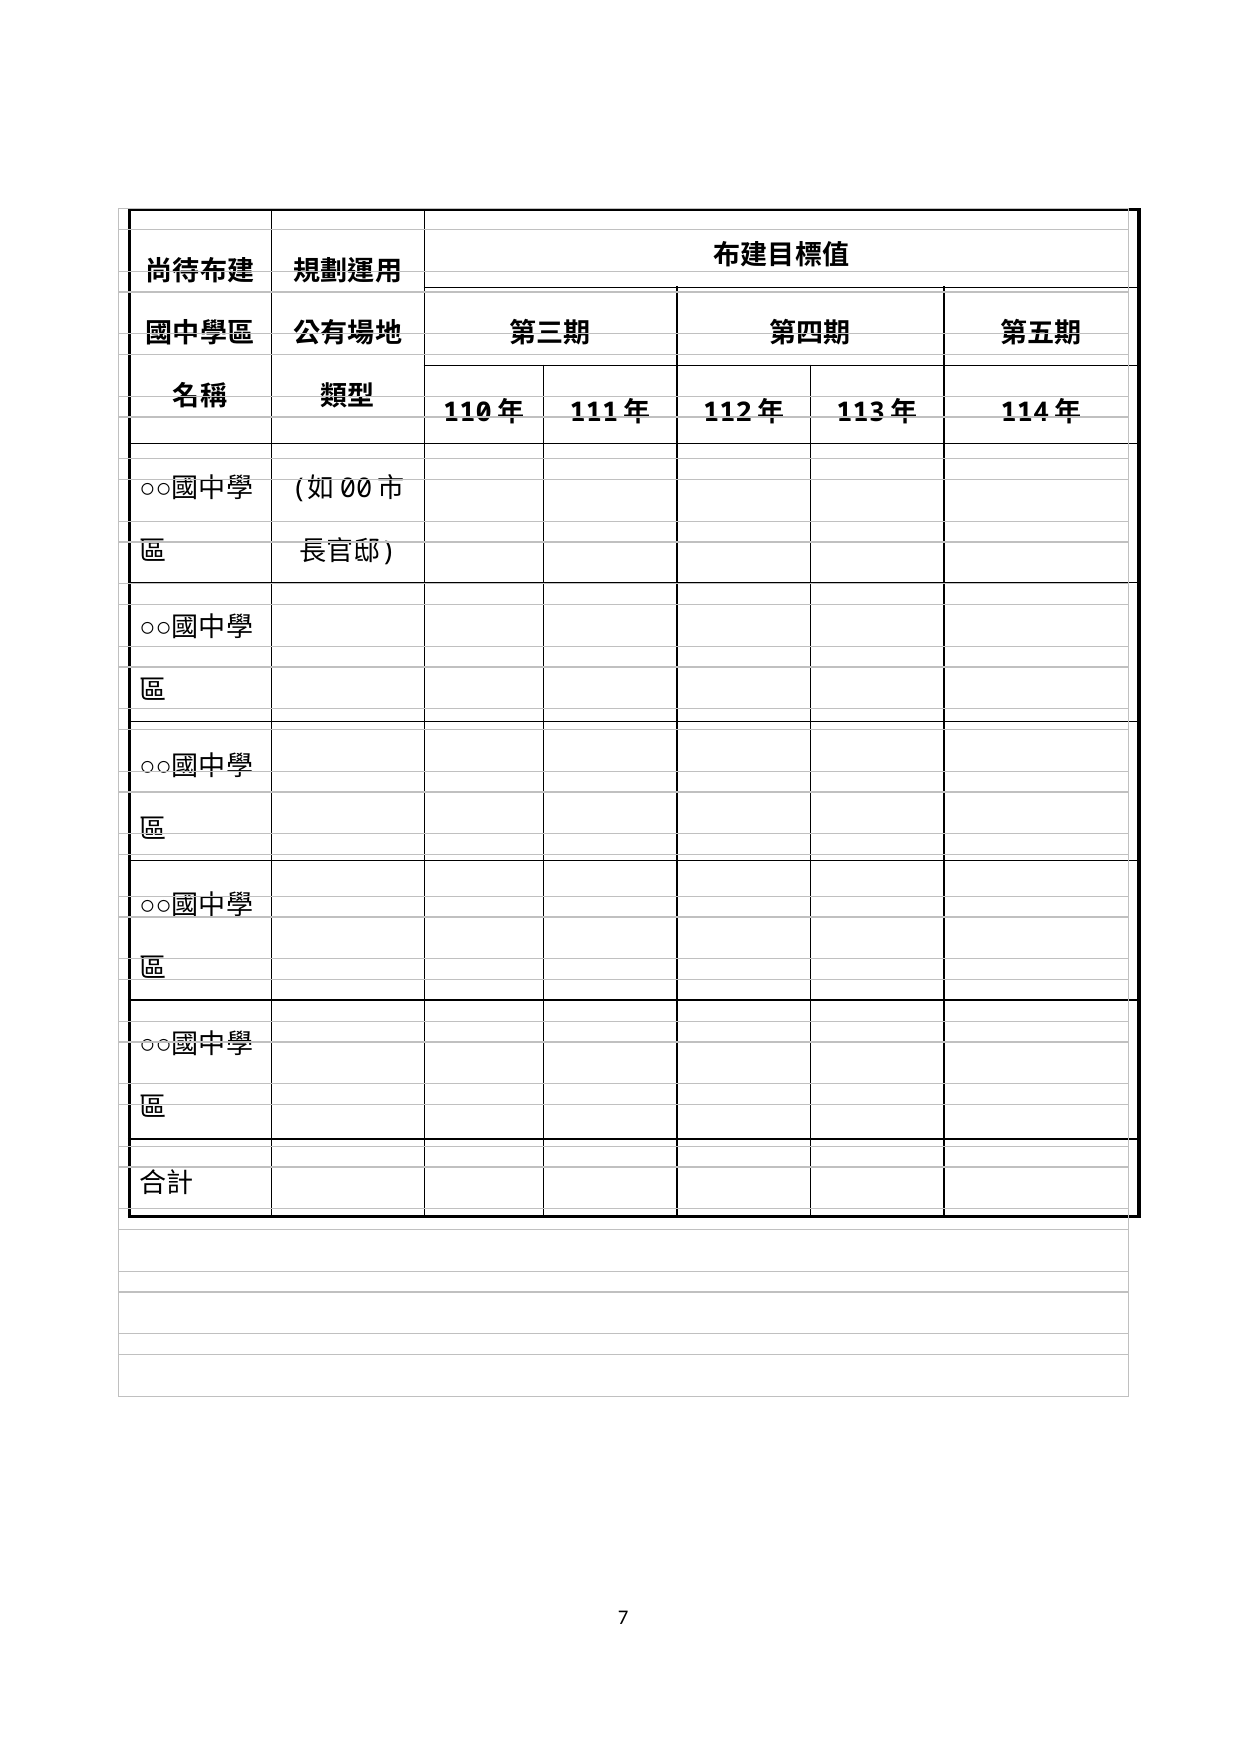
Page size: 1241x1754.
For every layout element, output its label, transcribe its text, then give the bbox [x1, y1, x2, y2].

table_cell [932, 1140, 943, 1146]
table_cell [811, 480, 821, 521]
table_cell [425, 793, 543, 833]
table_header 規劃運用公有場地類型 [413, 272, 424, 291]
table_cell [811, 1147, 821, 1166]
table_cell [272, 722, 424, 729]
table_cell [811, 959, 943, 979]
table_cell [666, 897, 676, 916]
table_cell [425, 584, 543, 604]
table_cell [425, 293, 435, 333]
table_cell [425, 355, 676, 364]
table_cell [811, 834, 943, 854]
table_cell 110年 [532, 397, 543, 416]
table_cell [425, 1022, 543, 1041]
table_cell [1129, 861, 1137, 999]
table_cell 111年 [544, 418, 676, 443]
table_cell ○○國中學區 [260, 459, 271, 479]
table_cell 111年 [544, 397, 554, 416]
table_cell 110年 [425, 418, 543, 443]
table_cell [811, 730, 943, 771]
table_cell ○○國中學區 [131, 1022, 139, 1041]
table_cell [799, 1147, 810, 1166]
table_cell [678, 459, 810, 479]
table_header 尚待布建國中學區名稱 [131, 418, 271, 443]
table_cell [1129, 583, 1137, 721]
table_cell 110年 [425, 397, 435, 416]
table_cell [272, 1043, 282, 1083]
table_cell ○○國中學區 [260, 444, 271, 458]
table_cell [945, 730, 954, 771]
table_cell ○○國中學區 [260, 522, 271, 541]
table_cell [945, 480, 1128, 521]
table_header 規劃運用公有場地類型 [272, 355, 282, 396]
table_cell 113年 [811, 397, 821, 416]
table_cell 111年 [544, 366, 676, 396]
table_cell [544, 647, 554, 666]
table_cell [945, 543, 1128, 582]
table_cell ○○國中學區 [131, 730, 139, 771]
table_cell [272, 980, 424, 999]
table_cell 111年 [666, 397, 676, 416]
table_header 規劃運用公有場地類型 [272, 211, 424, 229]
table_cell ○○國中學區 [260, 772, 271, 791]
table_header 尚待布建國中學區名稱 [131, 211, 271, 229]
table_cell [799, 897, 810, 916]
table_cell [678, 605, 810, 646]
table_cell [945, 855, 1128, 860]
table_cell [678, 1168, 810, 1208]
table_cell [811, 793, 943, 833]
table_cell [811, 1105, 943, 1138]
table_cell [532, 480, 543, 521]
table_cell [131, 1140, 139, 1146]
table_cell ○○國中學區 [260, 861, 271, 896]
table_cell [544, 980, 676, 999]
table_cell [811, 668, 943, 708]
table_cell [272, 834, 424, 854]
table_cell ○○國中學區 [260, 1043, 271, 1083]
table_cell (如00市長官邸) [272, 543, 424, 582]
table_cell [678, 1147, 687, 1166]
table_cell [945, 1084, 1128, 1104]
table_cell [544, 834, 676, 854]
table_cell [272, 730, 424, 771]
table_cell ○○國中學區 [131, 459, 139, 479]
table_cell [811, 855, 943, 860]
table_cell [544, 1140, 554, 1146]
table_cell [544, 897, 554, 916]
table_cell [945, 709, 1128, 721]
table_cell [678, 1105, 810, 1138]
table_cell [544, 709, 676, 721]
table_cell [945, 1168, 1128, 1208]
table_cell [544, 543, 676, 582]
table_cell [811, 543, 943, 582]
table_cell [260, 1147, 271, 1166]
table_cell [945, 444, 954, 458]
table_cell [425, 855, 543, 860]
table_cell [544, 1043, 554, 1083]
table_cell 113年 [932, 397, 943, 416]
table_cell [532, 1043, 543, 1083]
table_cell [945, 355, 1128, 364]
table_cell [272, 1168, 424, 1208]
table_cell 114年 [1129, 366, 1137, 443]
table_cell [425, 480, 435, 521]
table_cell [272, 584, 424, 604]
table_cell [425, 1105, 543, 1138]
table_cell 113年 [811, 418, 943, 443]
table_cell [131, 1147, 139, 1166]
table_cell [945, 834, 1128, 854]
table_cell ○○國中學區 [260, 668, 271, 708]
table_cell [678, 722, 810, 729]
table_cell [678, 861, 810, 896]
table_cell [811, 861, 943, 896]
table_cell [811, 918, 943, 958]
table_cell [532, 772, 543, 791]
table_cell [544, 1001, 676, 1021]
table_cell [811, 522, 943, 541]
table_cell [260, 1140, 271, 1146]
table_header 規劃運用公有場地類型 [413, 293, 424, 333]
table_cell [425, 980, 543, 999]
table_cell [799, 1043, 810, 1083]
table_cell [425, 1168, 543, 1208]
table_cell ○○國中學區 [131, 897, 139, 916]
table_cell [811, 722, 943, 729]
table_header 規劃運用公有場地類型 [272, 397, 424, 416]
table_cell [272, 605, 424, 646]
table_cell [945, 959, 1128, 979]
table_cell [544, 584, 676, 604]
table_cell [272, 897, 282, 916]
table_cell [425, 959, 543, 979]
table_cell ○○國中學區 [131, 861, 139, 896]
table_cell (如00市長官邸) [272, 522, 282, 541]
table_cell [425, 722, 543, 729]
table_cell (如00市長官邸) [272, 459, 282, 479]
table_cell [131, 1209, 271, 1214]
table_header 尚待布建國中學區名稱 [260, 272, 271, 291]
table_cell [811, 459, 943, 479]
table_cell [678, 480, 687, 521]
table_cell [932, 1147, 943, 1166]
table_cell [678, 793, 810, 833]
table_cell 114年 [945, 418, 1128, 443]
table_cell ○○國中學區 [131, 772, 139, 791]
table_cell ○○國中學區 [260, 1001, 271, 1021]
table_cell [932, 772, 943, 791]
table_cell [272, 1209, 424, 1214]
table_cell [425, 1084, 543, 1104]
table_cell [945, 772, 1128, 791]
table_header 規劃運用公有場地類型 [272, 418, 424, 443]
table_cell [945, 293, 954, 333]
table_cell [1129, 288, 1137, 364]
table_cell [413, 647, 424, 666]
table_cell [544, 480, 554, 521]
table_cell [811, 1084, 943, 1104]
table_cell [678, 959, 810, 979]
table_cell ○○國中學區 [260, 918, 271, 958]
table_header 規劃運用公有場地類型 [272, 230, 282, 271]
table_cell [945, 1022, 954, 1041]
table_header 布建目標值 [425, 230, 435, 271]
table_cell [678, 522, 810, 541]
table_header 規劃運用公有場地類型 [413, 334, 424, 354]
table_cell [544, 444, 676, 458]
table_cell ○○國中學區 [131, 1001, 139, 1021]
table_cell [799, 772, 810, 791]
table_cell [544, 1147, 554, 1166]
table_cell [425, 730, 543, 771]
table_cell [678, 918, 810, 958]
table_cell 第三期 [425, 334, 676, 354]
table_cell [811, 1168, 943, 1208]
table_header 尚待布建國中學區名稱 [131, 293, 139, 333]
table_header 尚待布建國中學區名稱 [260, 230, 271, 271]
table_cell [666, 772, 676, 791]
table_cell [678, 709, 810, 721]
table_cell [544, 668, 676, 708]
table_cell ○○國中學區 [260, 605, 271, 646]
table_cell [678, 834, 810, 854]
table_cell [272, 855, 424, 860]
table_header 尚待布建國中學區名稱 [260, 355, 271, 396]
table_cell [544, 1209, 676, 1214]
table_cell ○○國中學區 [131, 959, 139, 979]
table_cell [425, 1043, 435, 1083]
table_cell ○○國中學區 [131, 605, 139, 646]
table_cell [945, 1105, 1128, 1138]
table_cell [413, 772, 424, 791]
table_cell 112年 [678, 418, 810, 443]
table_cell [945, 918, 1128, 958]
table_cell [544, 459, 676, 479]
table_cell [544, 1168, 676, 1208]
table_cell [945, 459, 954, 479]
table_cell [532, 897, 543, 916]
table_header 尚待布建國中學區名稱 [260, 293, 271, 333]
table_cell [544, 772, 554, 791]
table_cell (如00市長官邸) [413, 459, 424, 479]
table_cell [678, 855, 810, 860]
table_cell [932, 897, 943, 916]
table_cell [425, 459, 543, 479]
table_cell [678, 772, 687, 791]
table_cell [544, 793, 676, 833]
table_cell ○○國中學區 [260, 793, 271, 833]
table_cell ○○國中學區 [131, 918, 139, 958]
table_cell [811, 772, 821, 791]
table_cell [945, 522, 1128, 541]
table_cell [425, 1001, 543, 1021]
table_cell ○○國中學區 [131, 1043, 139, 1083]
table_cell [272, 1022, 424, 1041]
table_cell ○○國中學區 [260, 959, 271, 979]
table_cell ○○國中學區 [131, 855, 271, 860]
table_cell [272, 861, 424, 896]
table_cell [945, 668, 1128, 708]
table_cell [425, 647, 435, 666]
table_cell [425, 1147, 435, 1166]
table_cell [945, 647, 1128, 666]
table_cell [811, 584, 943, 604]
table_cell [678, 1140, 687, 1146]
table_cell [945, 1147, 954, 1166]
table_cell [544, 605, 676, 646]
table_cell [945, 1209, 1128, 1214]
table_cell [272, 709, 424, 721]
table_cell 114年 [945, 366, 1128, 396]
table_cell ○○國中學區 [260, 584, 271, 604]
table_header 尚待布建國中學區名稱 [131, 397, 271, 416]
table_cell [425, 897, 435, 916]
table_cell [678, 668, 810, 708]
table_cell [945, 897, 954, 916]
table_header 規劃運用公有場地類型 [413, 230, 424, 271]
table_cell 第五期 [945, 334, 1128, 354]
table_cell [272, 668, 424, 708]
table_cell [678, 980, 810, 999]
table_cell ○○國中學區 [131, 793, 139, 833]
table_cell [666, 480, 676, 521]
table_cell [413, 1043, 424, 1083]
table_cell [678, 1084, 810, 1104]
table_cell [811, 605, 943, 646]
table_cell [413, 897, 424, 916]
table_cell [544, 959, 676, 979]
table_cell [945, 861, 954, 896]
table_header 規劃運用公有場地類型 [272, 293, 282, 333]
table_cell 112年 [799, 397, 810, 416]
table_cell [945, 1001, 954, 1021]
table_header 規劃運用公有場地類型 [413, 355, 424, 396]
table_cell (如00市長官邸) [272, 480, 282, 521]
table_cell [425, 605, 543, 646]
table_cell [678, 647, 687, 666]
table_cell [413, 1147, 424, 1166]
table_cell 114年 [945, 397, 954, 416]
table_cell [272, 793, 424, 833]
table_cell [666, 1140, 676, 1146]
table_cell [544, 722, 676, 729]
table_header 布建目標值 [425, 211, 435, 229]
table_header 尚待布建國中學區名稱 [131, 355, 139, 396]
table_cell [272, 918, 424, 958]
table_cell [678, 1209, 810, 1214]
table_cell [544, 730, 676, 771]
table_cell [666, 1147, 676, 1166]
table_cell (如00市長官邸) [413, 522, 424, 541]
table_cell [544, 1105, 676, 1138]
table_cell [544, 1022, 676, 1041]
table_cell [272, 1001, 424, 1021]
table_cell (如00市長官邸) [413, 480, 424, 521]
table_cell ○○國中學區 [131, 980, 271, 999]
table_cell [811, 1140, 821, 1146]
table_cell [945, 980, 1128, 999]
table_cell [425, 772, 435, 791]
table_header 規劃運用公有場地類型 [272, 334, 282, 354]
table_cell [678, 543, 810, 582]
table_cell [945, 1140, 954, 1146]
table_cell [272, 647, 282, 666]
table_cell [272, 1084, 424, 1104]
table_cell [678, 444, 810, 458]
table_cell 合計 [131, 1168, 271, 1208]
table_cell [799, 647, 810, 666]
table_cell [932, 480, 943, 521]
table_cell ○○國中學區 [131, 709, 271, 721]
table_cell ○○國中學區 [131, 480, 139, 521]
table_cell [1129, 1001, 1137, 1138]
table_cell [666, 293, 676, 333]
table_cell [811, 1001, 943, 1021]
table_cell [666, 1043, 676, 1083]
table_cell [811, 897, 821, 916]
table_cell [678, 293, 687, 333]
table_cell ○○國中學區 [260, 730, 271, 771]
table_cell ○○國中學區 [260, 897, 271, 916]
table_cell [425, 543, 543, 582]
table_cell [425, 709, 543, 721]
table_cell [932, 1043, 943, 1083]
table_cell [678, 1022, 810, 1041]
table_cell [1129, 444, 1137, 582]
table_header 布建目標值 [1129, 211, 1137, 286]
table_cell [425, 1209, 543, 1214]
table_cell ○○國中學區 [131, 834, 271, 854]
table_cell [425, 834, 543, 854]
table_cell [532, 1140, 543, 1146]
table_cell [544, 522, 676, 541]
table_cell ○○國中學區 [131, 1105, 271, 1138]
table_cell [272, 1105, 424, 1138]
table_cell [1129, 722, 1137, 860]
table_cell [532, 1147, 543, 1166]
table_cell [678, 584, 810, 604]
table_cell [811, 980, 943, 999]
table_cell [678, 1043, 687, 1083]
table_cell [811, 1043, 821, 1083]
table_cell [678, 897, 687, 916]
table_cell [945, 793, 1128, 833]
table_cell [811, 1022, 943, 1041]
table_cell ○○國中學區 [131, 668, 139, 708]
table_cell [272, 959, 424, 979]
table_cell [811, 444, 943, 458]
table_cell [532, 647, 543, 666]
table_cell [272, 1147, 282, 1166]
table_cell [544, 1084, 676, 1104]
table_cell [678, 1001, 810, 1021]
table_cell [544, 855, 676, 860]
table_header 尚待布建國中學區名稱 [260, 334, 271, 354]
table_cell [799, 1140, 810, 1146]
table_cell 112年 [678, 366, 810, 396]
table_cell [413, 1140, 424, 1146]
table_cell [811, 709, 943, 721]
table_cell ○○國中學區 [260, 1084, 271, 1104]
table_cell [932, 293, 943, 333]
table_cell [425, 918, 543, 958]
table_cell ○○國中學區 [131, 543, 271, 582]
table_cell ○○國中學區 [131, 522, 139, 541]
table_cell [666, 647, 676, 666]
table_cell [678, 355, 943, 364]
table_header 布建目標值 [425, 272, 1128, 286]
table_cell 112年 [678, 397, 687, 416]
table_cell [811, 1209, 943, 1214]
table_cell ○○國中學區 [260, 647, 271, 666]
table_cell [945, 1043, 1128, 1083]
table_cell 第四期 [678, 334, 943, 354]
table_cell 113年 [811, 366, 943, 396]
table_cell [272, 1140, 282, 1146]
table_cell [425, 444, 543, 458]
table_cell ○○國中學區 [131, 647, 139, 666]
table_cell ○○國中學區 [260, 480, 271, 521]
table_cell 110年 [425, 366, 543, 396]
table_cell ○○國中學區 [131, 584, 139, 604]
table_cell [945, 605, 954, 646]
table_cell [544, 861, 676, 896]
table_cell [425, 668, 543, 708]
table_cell [425, 522, 543, 541]
table_cell [544, 918, 676, 958]
table_header 尚待布建國中學區名稱 [131, 230, 139, 271]
table_cell [945, 722, 954, 729]
table_cell [678, 730, 810, 771]
table_cell [811, 647, 821, 666]
table_cell ○○國中學區 [260, 1022, 271, 1041]
table_cell ○○國中學區 [131, 1084, 139, 1104]
table_cell [425, 861, 543, 896]
table_cell [272, 772, 282, 791]
table_cell [932, 647, 943, 666]
table_cell [1129, 1140, 1137, 1214]
table_cell [425, 1140, 435, 1146]
table_cell [799, 480, 810, 521]
table_cell [945, 584, 954, 604]
